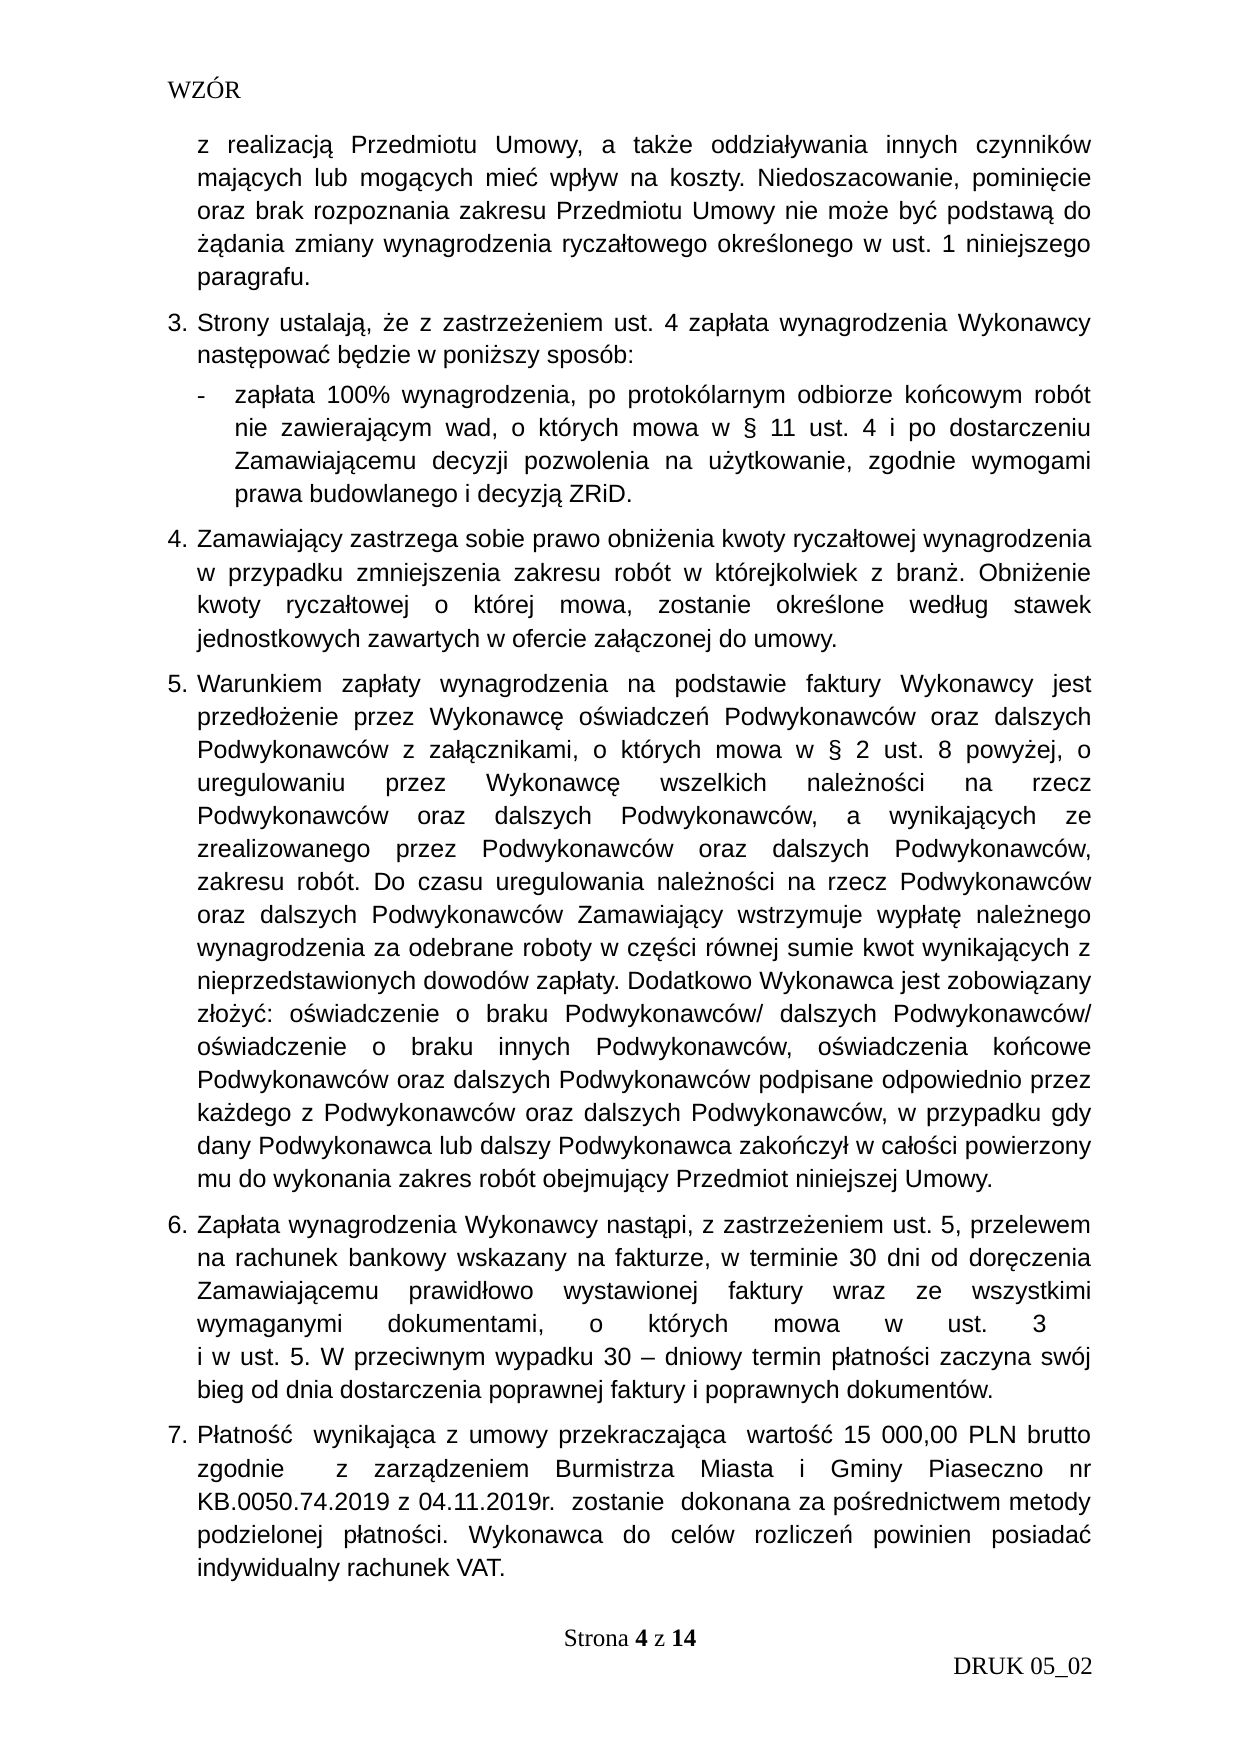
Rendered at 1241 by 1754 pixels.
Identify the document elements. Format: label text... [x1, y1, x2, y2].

list Zamawiający zastrzega sobie prawo obniżenia kwoty ryczałtowej wynagrodzenia w przypadku zmniejszenia zakresu robót w którejkolwiek z branż. Obniżenie kwoty ryczałtowej o której mowa, zostanie określone według stawek jednostkowych zawartych w ofercie załączonej do umowy. [167, 524, 1092, 652]
list Strony ustalają, że z zastrzeżeniem ust. 4 zapłata wynagrodzenia Wykonawcy następować będzie w poniższy sposób: [167, 307, 1092, 369]
list Warunkiem zapłaty wynagrodzenia na podstawie faktury Wykonawcy jest przedłożenie przez Wykonawcę oświadczeń Podwykonawców oraz dalszych Podwykonawców z załącznikami, o których mowa w § 2 ust. 8 powyżej, o uregulowaniu przez Wykonawcę wszelkich należności na rzecz Podwykonawców oraz dalszych Podwykonawców, a wynikających ze zrealizowanego przez Podwykonawców oraz dalszych Podwykonawców, zakresu robót. Do czasu uregulowania należności na rzecz Podwykonawców oraz dalszych Podwykonawców Zamawiający wstrzymuje wypłatę należnego wynagrodzenia za odebrane roboty w części równej sumie kwot wynikających z nieprzedstawionych dowodów zapłaty. Dodatkowo Wykonawca jest zobowiązany złożyć: oświadczenie o braku Podwykonawców/ dalszych Podwykonawców/ oświadczenie o braku innych Podwykonawców, oświadczenia końcowe Podwykonawców oraz dalszych Podwykonawców podpisane odpowiednio przez każdego z Podwykonawców oraz dalszych Podwykonawców, w przypadku gdy dany Podwykonawca lub dalszy Podwykonawca zakończył w całości powierzony mu do wykonania zakres robót obejmujący Przedmiot niniejszej Umowy. [167, 669, 1092, 1193]
list Płatność wynikająca z umowy przekraczająca wartość 15 000,00 PLN brutto zgodnie z zarządzeniem Burmistrza Miasta i Gminy Piaseczno nr KB.0050.74.2019 z 04.11.2019r. zostanie dokonana za pośrednictwem metody podzielonej płatności. Wykonawca do celów rozliczeń powinien posiadać indywidualny rachunek VAT. [167, 1421, 1092, 1581]
list z realizacją Przedmiotu Umowy, a także oddziaływania innych czynników mających lub mogących mieć wpływ na koszty. Niedoszacowanie, pominięcie oraz brak rozpoznania zakresu Przedmiotu Umowy nie może być podstawą do żądania zmiany wynagrodzenia ryczałtowego określonego w ust. 1 niniejszego paragrafu. [167, 130, 1092, 291]
list Zapłata wynagrodzenia Wykonawcy nastąpi, z zastrzeżeniem ust. 5, przelewem na rachunek bankowy wskazany na fakturze, w terminie 30 dni od doręczenia Zamawiającemu prawidłowo wystawionej faktury wraz ze wszystkimi wymaganymi dokumentami, o których mowa w ust. 3 i w ust. 5. W przeciwnym wypadku 30 – dniowy termin płatności zaczyna swój bieg od dnia dostarczenia poprawnej faktury i poprawnych dokumentów. [167, 1210, 1092, 1404]
list zapłata 100% wynagrodzenia, po protokólarnym odbiorze końcowym robót nie zawierającym wad, o których mowa w § 11 ust. 4 i po dostarczeniu Zamawiającemu decyzji pozwolenia na użytkowanie, zgodnie wymogami prawa budowlanego i decyzją ZRiD. [197, 380, 1092, 508]
